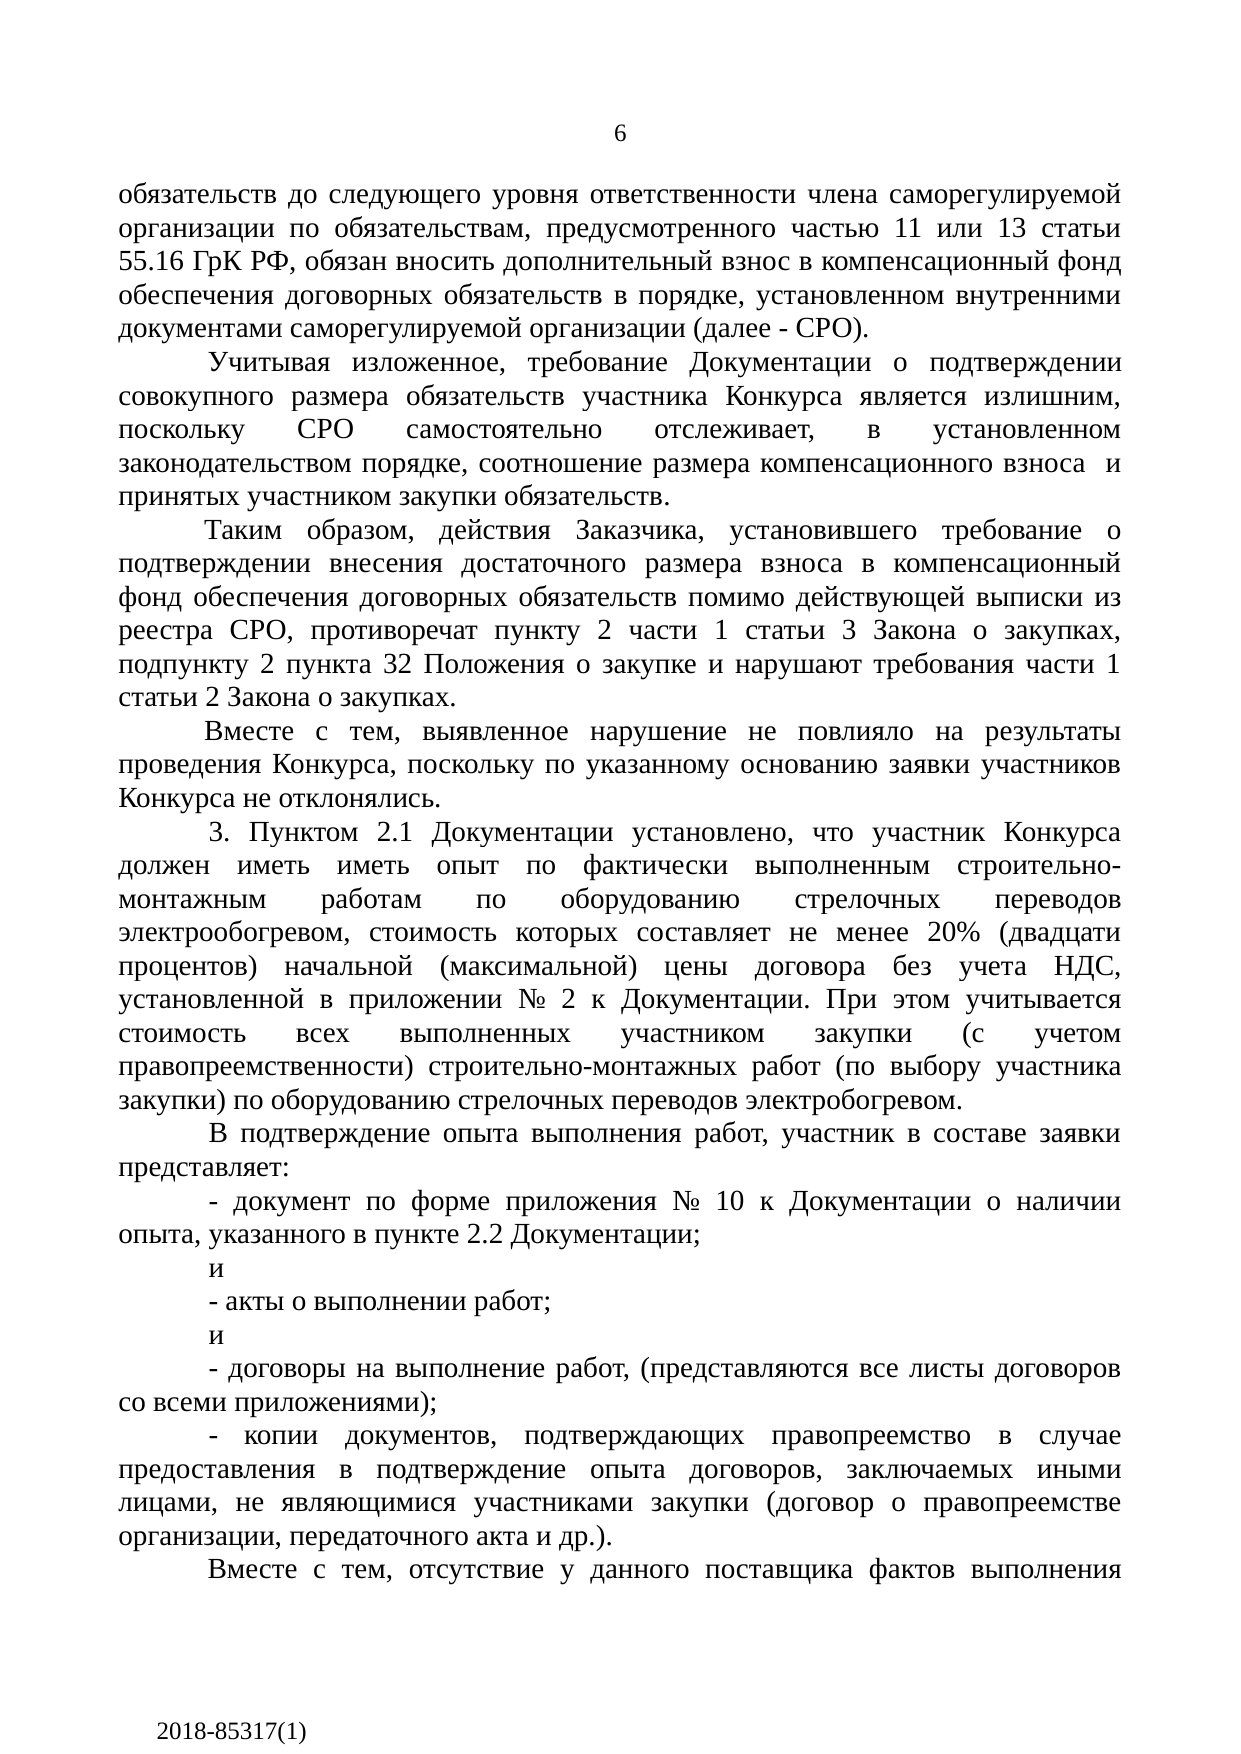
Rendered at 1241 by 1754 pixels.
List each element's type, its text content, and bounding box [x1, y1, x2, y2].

text - документ по форме приложения № 10 к Документации о наличии опыта, указанного в пункте 2.2 Документации; [118, 1183, 1122, 1250]
text 3. Пунктом 2.1 Документации установлено, что участник Конкурса должен иметь иметь опыт по фактически выполненным строительно-монтажным работам по оборудованию стрелочных переводов электрообогревом, стоимость которых составляет не менее 20% (двадцати процентов) начальной (максимальной) цены договора без учета НДС, установленной в приложении № 2 к Документации. При этом учитывается стоимость всех выполненных участником закупки (с учетом правопреемственности) строительно-монтажных работ (по выбору участника закупки) по оборудованию стрелочных переводов электробогревом. [118, 814, 1122, 1116]
text Учитывая изложенное, требование Документации о подтверждении совокупного размера обязательств участника Конкурса является излишним, поскольку СРО самостоятельно отслеживает, в установленном законодательством порядке, соотношение размера компенсационного взноса и принятых участником закупки обязательств. [118, 344, 1122, 512]
text Вместе с тем, отсутствие у данного поставщика фактов выполнения [118, 1552, 1122, 1585]
text и [118, 1250, 1122, 1283]
text Таким образом, действия Заказчика, установившего требование о подтверждении внесения достаточного размера взноса в компенсационный фонд обеспечения договорных обязательств помимо действующей выписки из реестра СРО, противоречат пункту 2 части 1 статьи 3 Закона о закупках, подпункту 2 пункта 32 Положения о закупке и нарушают требования части 1 статьи 2 Закона о закупках. [118, 512, 1122, 713]
text В подтверждение опыта выполнения работ, участник в составе заявки представляет: [118, 1116, 1122, 1183]
text и [118, 1317, 1122, 1350]
text - договоры на выполнение работ, (представляются все листы договоров со всеми приложениями); [118, 1350, 1122, 1417]
text - акты о выполнении работ; [118, 1283, 1122, 1317]
text обязательств до следующего уровня ответственности члена саморегулируемой организации по обязательствам, предусмотренного частью 11 или 13 статьи 55.16 ГрК РФ, обязан вносить дополнительный взнос в компенсационный фонд обеспечения договорных обязательств в порядке, установленном внутренними документами саморегулируемой организации (далее - СРО). [118, 176, 1122, 344]
text Вместе с тем, выявленное нарушение не повлияло на результаты проведения Конкурса, поскольку по указанному основанию заявки участников Конкурса не отклонялись. [118, 713, 1122, 814]
text - копии документов, подтверждающих правопреемство в случае предоставления в подтверждение опыта договоров, заключаемых иными лицами, не являющимися участниками закупки (договор о правопреемстве организации, передаточного акта и др.). [118, 1417, 1122, 1552]
